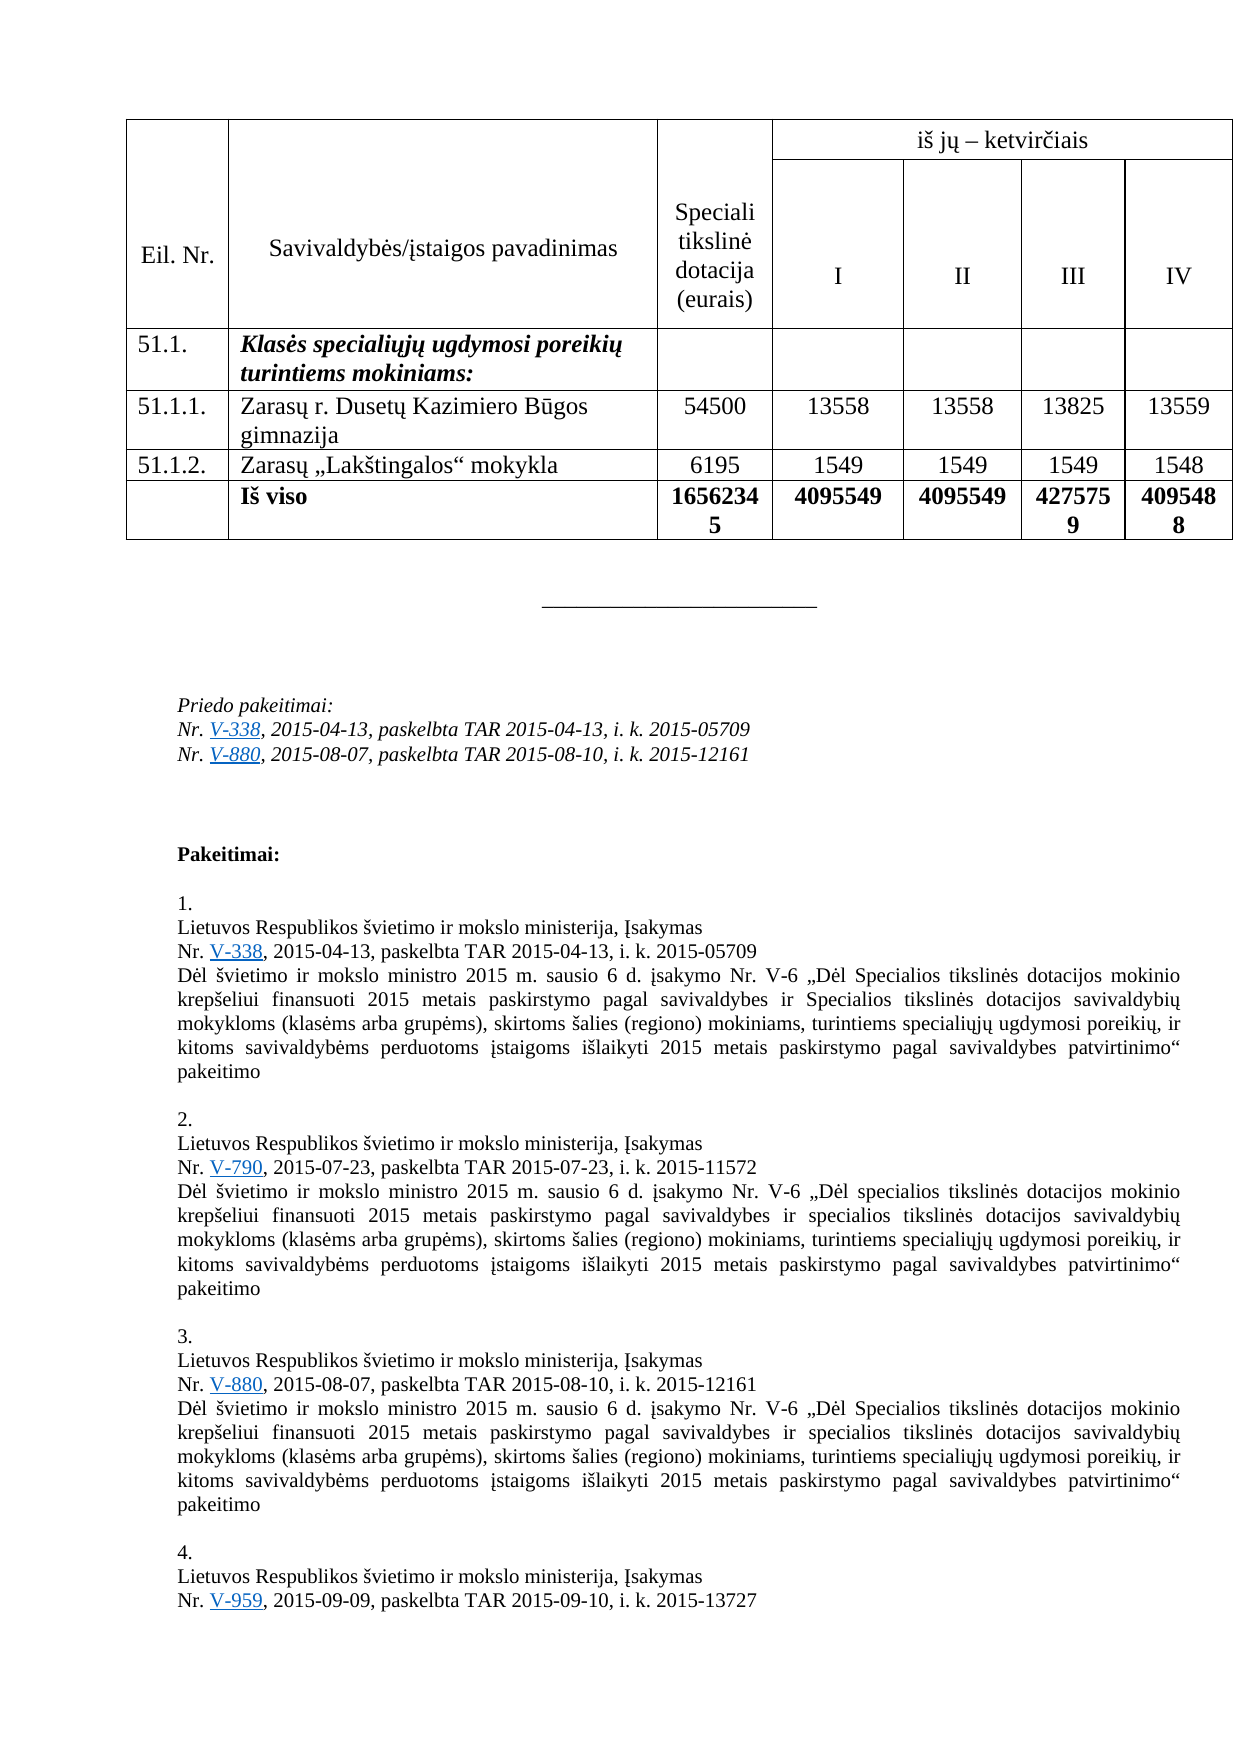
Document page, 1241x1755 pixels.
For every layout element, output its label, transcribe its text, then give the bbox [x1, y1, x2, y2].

table_cell 13558 [773, 391, 903, 449]
table_header [177, 632, 688, 660]
table_cell [1022, 329, 1124, 390]
table_cell I [773, 160, 903, 328]
table_cell II [904, 160, 1021, 328]
table_cell 1548 [1126, 450, 1232, 480]
table_cell 1549 [904, 450, 1021, 480]
text ________________________ [177, 584, 1182, 611]
text Nr. V-959, 2015-09-09, paskelbta TAR 2015-09-10, i. k. 2015-13727 [177, 1588, 1182, 1612]
table_cell 1549 [1022, 450, 1124, 480]
table_header Savivaldybės/įstaigos pavadinimas [229, 120, 657, 328]
text Lietuvos Respublikos švietimo ir mokslo ministerija, Įsakymas [177, 1564, 1182, 1588]
table_cell Zarasų „Lakštingalos“ mokykla [229, 450, 657, 480]
text Lietuvos Respublikos švietimo ir mokslo ministerija, Įsakymas [177, 914, 1182, 939]
table_cell 13825 [1022, 391, 1124, 449]
text Pakeitimai: [177, 842, 1182, 866]
text Dėl švietimo ir mokslo ministro 2015 m. sausio 6 d. įsakymo Nr. V-6 „Dėl Specialios tikslinės dotacijos mokinio krepšeliui finansuoti 2015 metais paskirstymo pagal savivaldybes ir specialios tikslinės dotacijos savivaldybių mokykloms (klasėms arba grupėms), skirtoms šalies (regiono) mokiniams, turintiems specialiųjų ugdymosi poreikių, ir kitoms savivaldybėms perduotoms įstaigoms išlaikyti 2015 metais paskirstymo pagal savivaldybes patvirtinimo“ pakeitimo [177, 1396, 1182, 1516]
table_cell [127, 481, 228, 539]
table_cell [658, 329, 772, 390]
table_cell 13559 [1126, 391, 1232, 449]
table_cell [1126, 329, 1232, 390]
text 4. [177, 1540, 1182, 1564]
text Nr. V-880, 2015-08-07, paskelbta TAR 2015-08-10, i. k. 2015-12161 [177, 741, 1182, 766]
table_header Speciali tikslinė dotacija (eurais) [658, 120, 772, 328]
table_cell 4095549 [904, 481, 1021, 539]
table_cell Zarasų r. Dusetų Kazimiero Būgos gimnazija [229, 391, 657, 449]
table_cell 51.1.2. [127, 450, 228, 480]
table_header [688, 632, 1199, 660]
text Nr. V-338, 2015-04-13, paskelbta TAR 2015-04-13, i. k. 2015-05709 [177, 939, 1182, 963]
text Lietuvos Respublikos švietimo ir mokslo ministerija, Įsakymas [177, 1348, 1182, 1372]
table_cell Klasės specialiųjų ugdymosi poreikių turintiems mokiniams: [229, 329, 657, 390]
table_cell 54500 [658, 391, 772, 449]
text Dėl švietimo ir mokslo ministro 2015 m. sausio 6 d. įsakymo Nr. V-6 „Dėl Specialios tikslinės dotacijos mokinio krepšeliui finansuoti 2015 metais paskirstymo pagal savivaldybes ir Specialios tikslinės dotacijos savivaldybių mokykloms (klasėms arba grupėms), skirtoms šalies (regiono) mokiniams, turintiems specialiųjų ugdymosi poreikių, ir kitoms savivaldybėms perduotoms įstaigoms išlaikyti 2015 metais paskirstymo pagal savivaldybes patvirtinimo“ pakeitimo [177, 963, 1182, 1083]
table_cell Iš viso [229, 481, 657, 539]
table_cell IV [1126, 160, 1232, 328]
table_cell 1549 [773, 450, 903, 480]
table_header iš jų – ketvirčiais [773, 120, 1232, 159]
table_cell 13558 [904, 391, 1021, 449]
table_cell 51.1. [127, 329, 228, 390]
table_cell 4095488 [1126, 481, 1232, 539]
text Lietuvos Respublikos švietimo ir mokslo ministerija, Įsakymas [177, 1131, 1182, 1155]
table_cell 4275759 [1022, 481, 1124, 539]
text Nr. V-790, 2015-07-23, paskelbta TAR 2015-07-23, i. k. 2015-11572 [177, 1155, 1182, 1179]
text Priedo pakeitimai: [177, 693, 1182, 717]
text 1. [177, 891, 1182, 914]
table_cell [904, 329, 1021, 390]
text 3. [177, 1324, 1182, 1348]
text 2. [177, 1107, 1182, 1131]
table_header Eil. Nr. [127, 120, 228, 328]
table_cell [773, 329, 903, 390]
table_cell 4095549 [773, 481, 903, 539]
text Nr. V-880, 2015-08-07, paskelbta TAR 2015-08-10, i. k. 2015-12161 [177, 1372, 1182, 1396]
table_cell 6195 [658, 450, 772, 480]
text Nr. V-338, 2015-04-13, paskelbta TAR 2015-04-13, i. k. 2015-05709 [177, 717, 1182, 741]
table_cell III [1022, 160, 1124, 328]
table_cell 51.1.1. [127, 391, 228, 449]
text Dėl švietimo ir mokslo ministro 2015 m. sausio 6 d. įsakymo Nr. V-6 „Dėl specialios tikslinės dotacijos mokinio krepšeliui finansuoti 2015 metais paskirstymo pagal savivaldybes ir specialios tikslinės dotacijos savivaldybių mokykloms (klasėms arba grupėms), skirtoms šalies (regiono) mokiniams, turintiems specialiųjų ugdymosi poreikių, ir kitoms savivaldybėms perduotoms įstaigoms išlaikyti 2015 metais paskirstymo pagal savivaldybes patvirtinimo“ pakeitimo [177, 1179, 1182, 1299]
table_cell 16562345 [658, 481, 772, 539]
